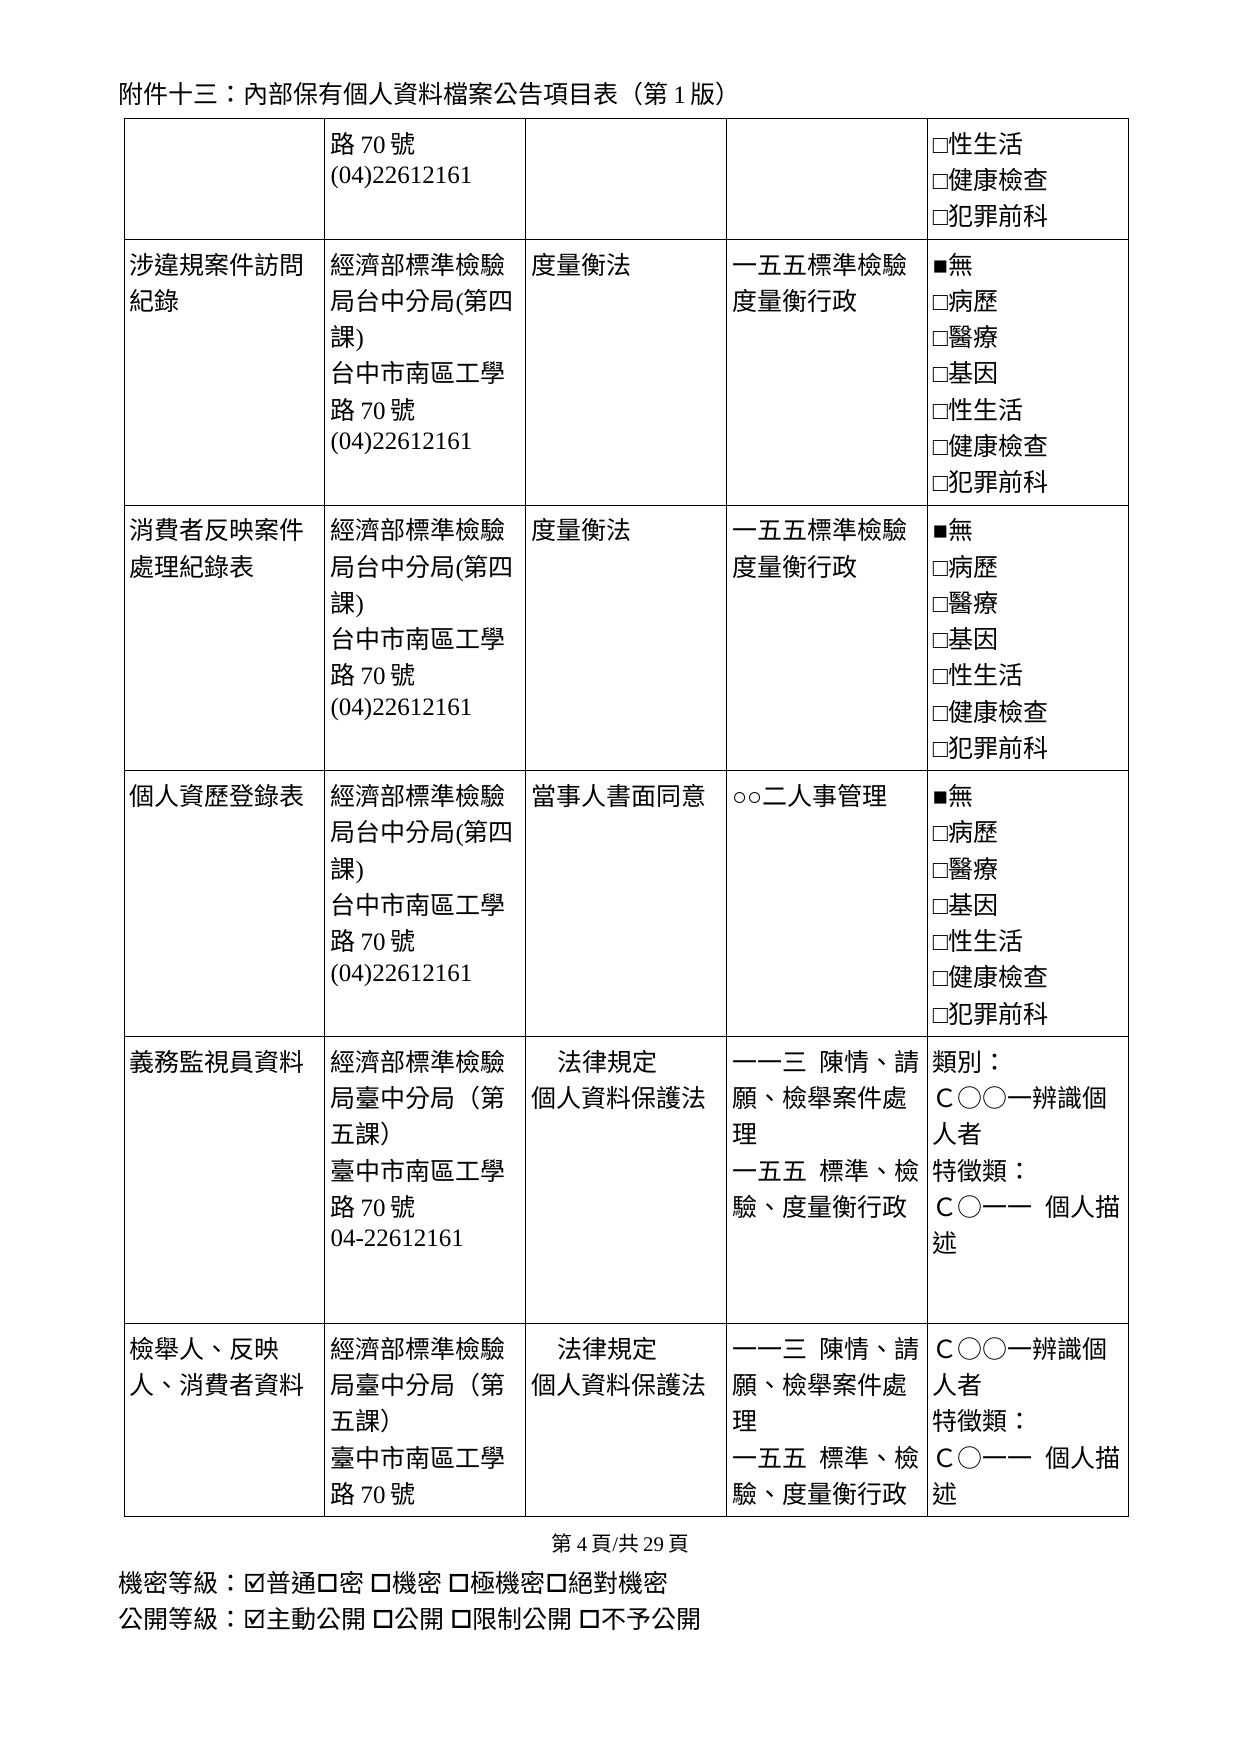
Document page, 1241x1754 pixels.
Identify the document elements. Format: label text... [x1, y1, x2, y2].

table_cell ■無 □病歷 □醫療 □基因 □性生活 □健康檢查 □犯罪前科 [928, 771, 1128, 1036]
table_cell 一五五標準檢驗度量衡行政 [727, 240, 927, 504]
table_cell 義務監視員資料 [125, 1037, 324, 1323]
table_cell  法律規定 個人資料保護法 [526, 1037, 726, 1323]
table_cell 涉違規案件訪問紀錄 [125, 240, 324, 504]
table_cell ■無 □病歷 □醫療 □基因 □性生活 □健康檢查 □犯罪前科 [928, 506, 1128, 770]
table_cell ○○二人事管理 [727, 771, 927, 1036]
table_cell 個人資歷登錄表 [125, 771, 324, 1036]
table_cell [727, 119, 927, 239]
table_cell 經濟部標準檢驗局台中分局(第四課) 台中市南區工學路70號(04)22612161 [325, 240, 525, 504]
table_cell ■無 □病歷 □醫療 □基因 □性生活 □健康檢查 □犯罪前科 [928, 240, 1128, 504]
table_cell 一一三 陳情、請願、檢舉案件處理 一五五 標準、檢驗、度量衡行政 [727, 1037, 927, 1323]
table_cell 度量衡法 [526, 506, 726, 770]
table_cell 消費者反映案件處理紀錄表 [125, 506, 324, 770]
table_cell 一五五標準檢驗度量衡行政 [727, 506, 927, 770]
table_cell 路70號(04)22612161 [325, 119, 525, 239]
table_cell [526, 119, 726, 239]
table_cell 一一三 陳情、請願、檢舉案件處理 一五五 標準、檢驗、度量衡行政 [727, 1324, 927, 1516]
table_cell 經濟部標準檢驗局臺中分局（第五課） 臺中市南區工學路70號 [325, 1324, 525, 1516]
table_cell 類別： Ｃ○○一辨識個人者 特徵類： Ｃ○一一 個人描述 [928, 1037, 1128, 1323]
table_cell 檢舉人、反映人、消費者資料 [125, 1324, 324, 1516]
table_cell 度量衡法 [526, 240, 726, 504]
table_cell Ｃ○○一辨識個人者 特徵類： Ｃ○一一 個人描述 [928, 1324, 1128, 1516]
table_cell 經濟部標準檢驗局台中分局(第四課) 台中市南區工學路70號(04)22612161 [325, 506, 525, 770]
table_cell □性生活 □健康檢查 □犯罪前科 [928, 119, 1128, 239]
table_cell  法律規定 個人資料保護法 [526, 1324, 726, 1516]
table_cell [125, 119, 324, 239]
table_cell 當事人書面同意 [526, 771, 726, 1036]
table_cell 經濟部標準檢驗局臺中分局（第五課） 臺中市南區工學路70號 04-22612161 [325, 1037, 525, 1323]
table_cell 經濟部標準檢驗局台中分局(第四課) 台中市南區工學路70號(04)22612161 [325, 771, 525, 1036]
